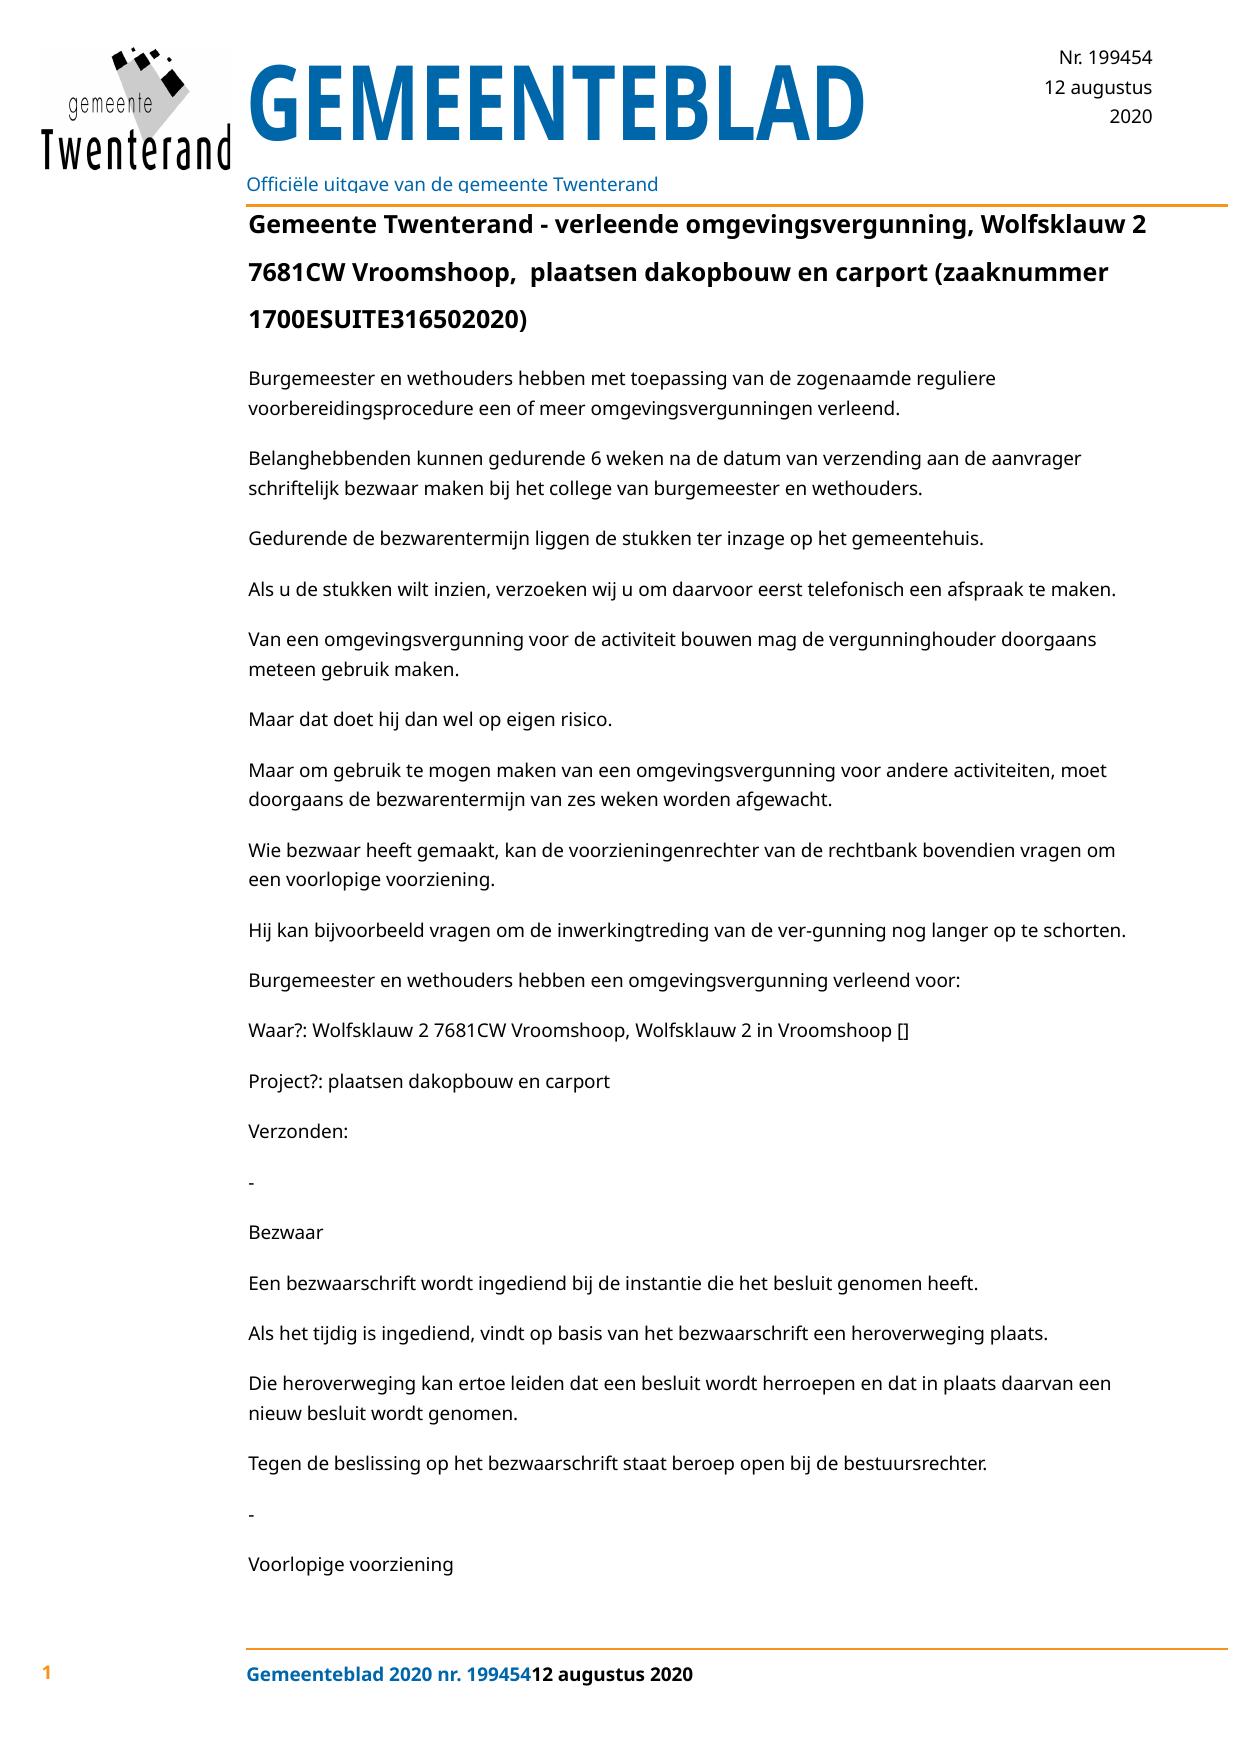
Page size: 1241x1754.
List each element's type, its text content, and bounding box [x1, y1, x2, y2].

text Wie bezwaar heeft gemaakt, kan de voorzieningenrechter van de rechtbank bovendien vragen om een voorlopige voorziening. [248, 837, 1152, 892]
text Hij kan bijvoorbeeld vragen om de inwerkingtreding van de ver-gunning nog langer op te schorten. [248, 917, 1152, 942]
text - [248, 1501, 1152, 1527]
text Gemeente Twenterand - verleende omgevingsvergunning, Wolfsklauw 2 7681CW Vroomshoop, plaatsen dakopbouw en carport (zaaknummer 1700ESUITE316502020) [248, 207, 1152, 336]
text Maar dat doet hij dan wel op eigen risico. [248, 706, 1152, 732]
text Burgemeester en wethouders hebben een omgevingsvergunning verleend voor: [248, 967, 1152, 993]
text Voorlopige voorziening [248, 1551, 1152, 1577]
text Gedurende de bezwarentermijn liggen de stukken ter inzage op het gemeentehuis. [248, 526, 1152, 551]
text Van een omgevingsvergunning voor de activiteit bouwen mag de vergunninghouder doorgaans meteen gebruik maken. [248, 626, 1152, 682]
text Burgemeester en wethouders hebben met toepassing van de zogenaamde reguliere voorbereidingsprocedure een of meer omgevingsvergunningen verleend. [248, 366, 1152, 421]
text Een bezwaarschrift wordt ingediend bij de instantie die het besluit genomen heeft. [248, 1270, 1152, 1295]
text Als u de stukken wilt inzien, verzoeken wij u om daarvoor eerst telefonisch een afspraak te maken. [248, 576, 1152, 602]
text Waar?: Wolfsklauw 2 7681CW Vroomshoop, Wolfsklauw 2 in Vroomshoop [] [248, 1018, 1152, 1043]
text Project?: plaatsen dakopbouw en carport [248, 1068, 1152, 1094]
text Als het tijdig is ingediend, vindt op basis van het bezwaarschrift een heroverweging plaats. [248, 1320, 1152, 1346]
text Die heroverweging kan ertoe leiden dat een besluit wordt herroepen en dat in plaats daarvan een nieuw besluit wordt genomen. [248, 1371, 1152, 1426]
text Verzonden: [248, 1118, 1152, 1144]
text Tegen de beslissing op het bezwaarschrift staat beroep open bij de bestuursrechter. [248, 1451, 1152, 1476]
text - [248, 1169, 1152, 1194]
text Belanghebbenden kunnen gedurende 6 weken na de datum van verzending aan de aanvrager schriftelijk bezwaar maken bij het college van burgemeester en wethouders. [248, 446, 1152, 501]
picture [41, 47, 231, 172]
text Maar om gebruik te mogen maken van een omgevingsvergunning voor andere activiteiten, moet doorgaans de bezwarentermijn van zes weken worden afgewacht. [248, 757, 1152, 812]
text Bezwaar [248, 1219, 1152, 1245]
